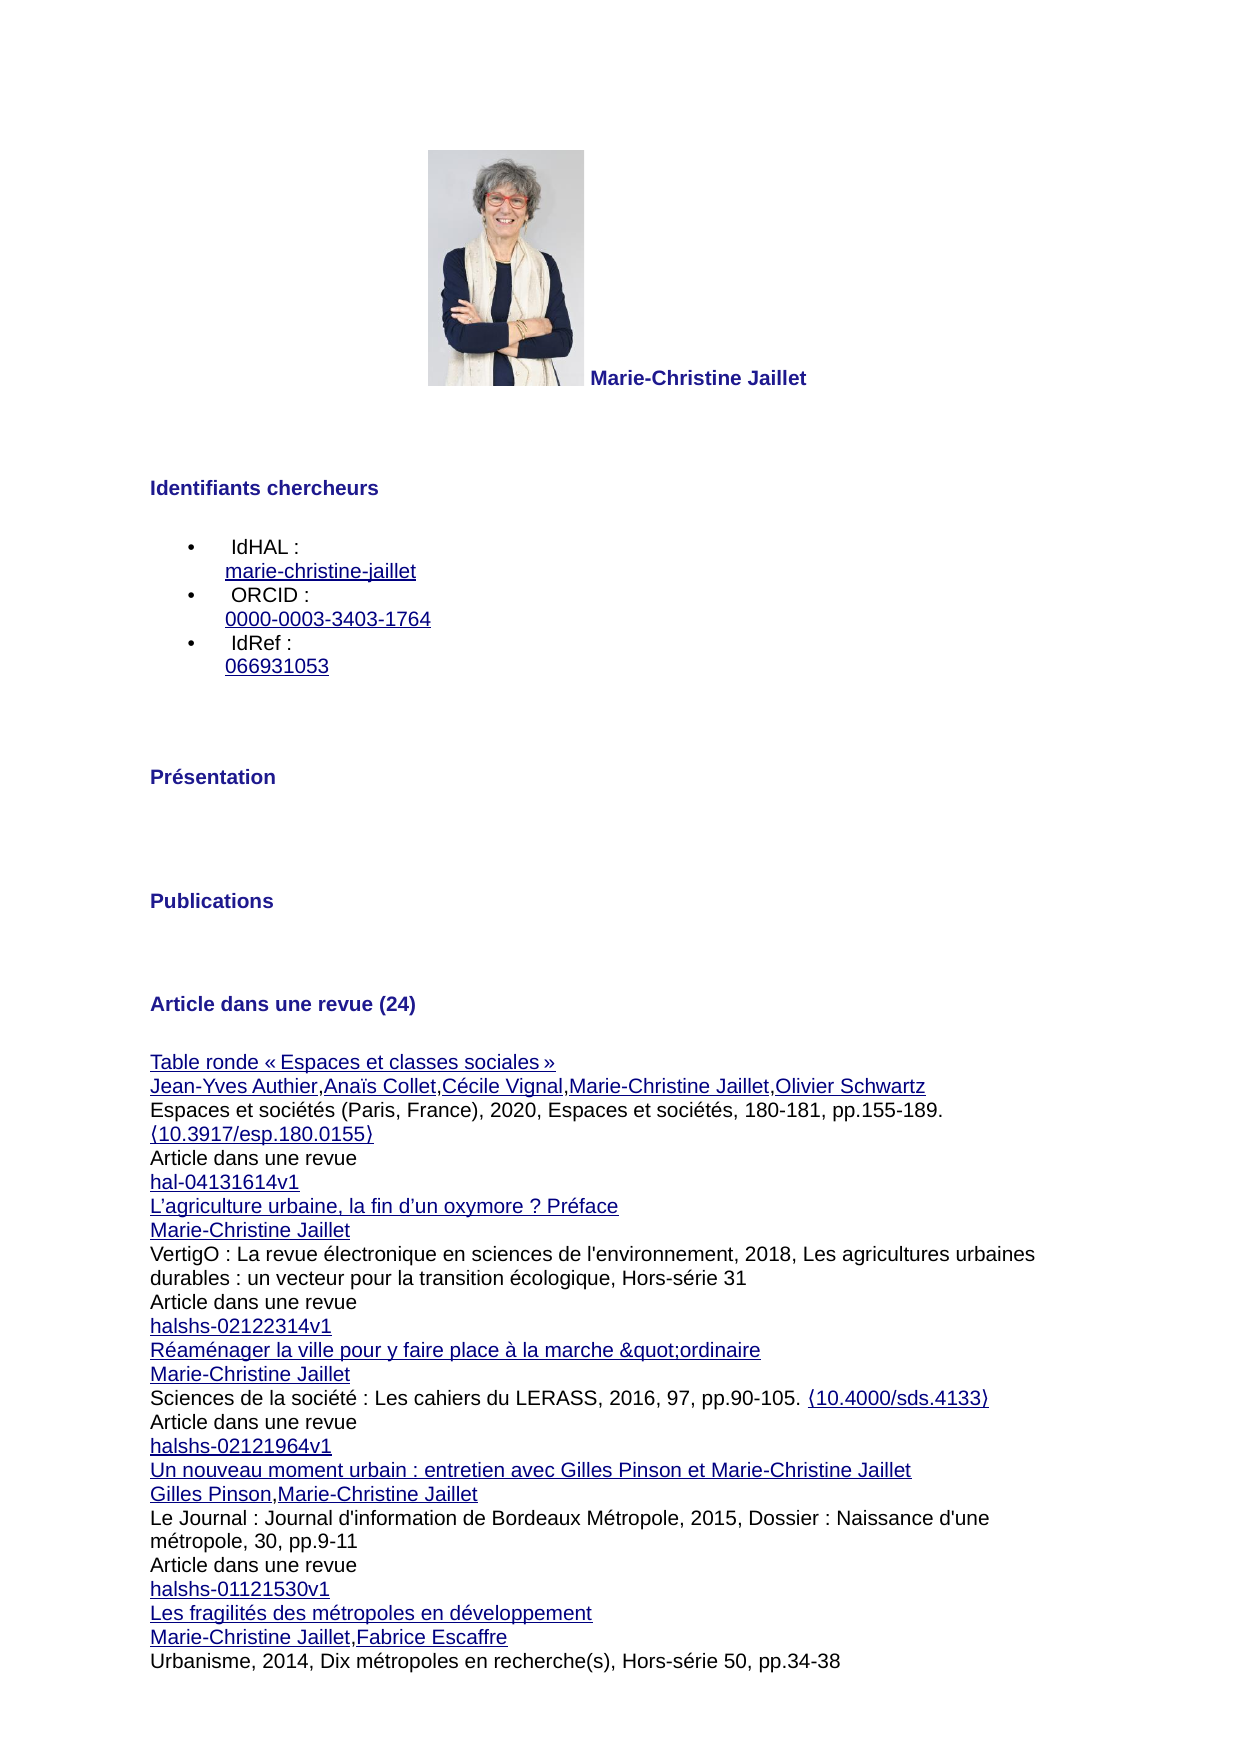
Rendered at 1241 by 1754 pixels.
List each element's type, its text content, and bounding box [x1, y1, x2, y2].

subtitle Identifiants chercheurs [150, 476, 1090, 500]
list marie-christine-jaillet [187, 558, 1090, 582]
table_cell Réaménager la ville pour y faire place à la marche &quot;ordinaire Marie-Christine Jaillet Sciences de la société : Les cahiers du LERASS, 2016, 97, pp.90-105. ⟨10.4000/sds.4133⟩ Article dans une revue halshs-02121964v1 [150, 1338, 1090, 1457]
list IdRef : [187, 630, 1090, 654]
table_cell Un nouveau moment urbain : entretien avec Gilles Pinson et Marie-Christine Jaillet Gilles Pinson,Marie-Christine Jaillet Le Journal : Journal d'information de Bordeaux Métropole, 2015, Dossier : Naissance d'une métropole, 30, pp.9-11 Article dans une revue halshs-01121530v1 [150, 1458, 1090, 1601]
list 0000-0003-3403-1764 [187, 606, 1090, 630]
table_cell L’agriculture urbaine, la fin d’un oxymore ? Préface Marie-Christine Jaillet VertigO : La revue électronique en sciences de l'environnement, 2018, Les agricultures urbaines durables : un vecteur pour la transition écologique, Hors-série 31 Article dans une revue halshs-02122314v1 [150, 1194, 1090, 1338]
subtitle Publications [150, 889, 1090, 913]
subtitle Marie-Christine Jaillet [150, 150, 1090, 390]
table_header Table ronde « Espaces et classes sociales » Jean-Yves Authier,Anaïs Collet,Cécile Vignal,Marie-Christine Jaillet,Olivier Schwartz Espaces et sociétés (Paris, France), 2020, Espaces et sociétés, 180-181, pp.155-189. ⟨10.3917/esp.180.0155⟩ Article dans une revue hal-04131614v1 [150, 1050, 1090, 1194]
list 066931053 [187, 654, 1090, 678]
list IdHAL : [187, 534, 1090, 558]
list ORCID : [187, 582, 1090, 606]
picture [428, 150, 585, 386]
table_cell Les fragilités des métropoles en développement Marie-Christine Jaillet,Fabrice Escaffre Urbanisme, 2014, Dix métropoles en recherche(s), Hors-série 50, pp.34-38 [150, 1601, 1090, 1673]
subtitle Article dans une revue (24) [150, 992, 1090, 1016]
subtitle Présentation [150, 765, 1090, 789]
